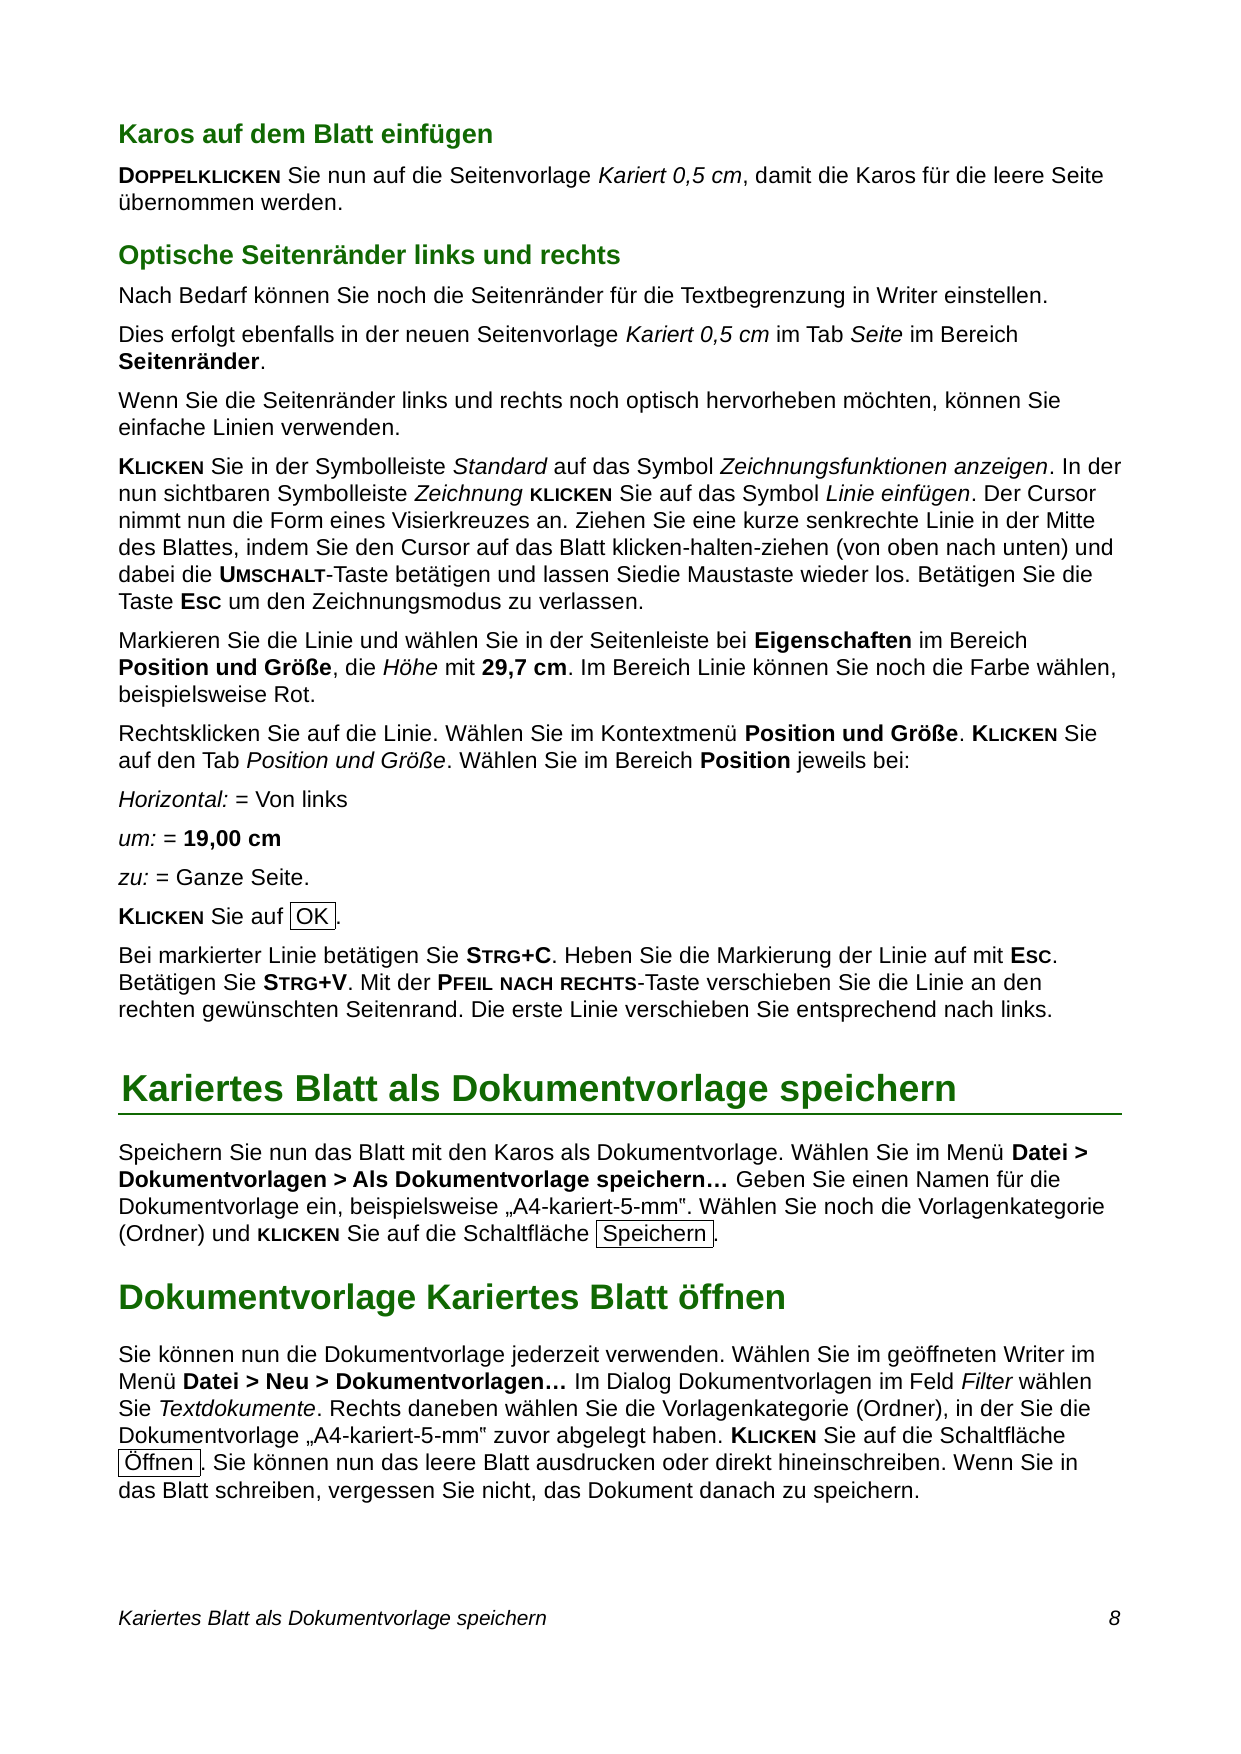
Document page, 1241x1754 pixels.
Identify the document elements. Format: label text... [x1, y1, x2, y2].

subtitle Karos auf dem Blatt einfügen [118, 118, 1122, 149]
text Nach Bedarf können Sie noch die Seitenränder für die Textbegrenzung in Writer einstellen. [118, 282, 1122, 309]
subtitle Kariertes Blatt als Dokumentvorlage speichern [118, 1064, 1122, 1113]
subtitle Dokumentvorlage Kariertes Blatt öffnen [118, 1276, 1122, 1317]
text Wenn Sie die Seitenränder links und rechts noch optisch hervorheben möchten, können Sie einfache Linien verwenden. [118, 386, 1122, 441]
text Klicken Sie in der Symbolleiste Standard auf das Symbol Zeichnungsfunktionen anzeigen. In der nun sichtbaren Symbolleiste Zeichnung klicken Sie auf das Symbol Linie einfügen. Der Cursor nimmt nun die Form eines Visierkreuzes an. Ziehen Sie eine kurze senkrechte Linie in der Mitte des Blattes, indem Sie den Cursor auf das Blatt klicken-halten-ziehen (von oben nach unten) und dabei die Umschalt-Taste betätigen und lassen Siedie Maustaste wieder los. Betätigen Sie die Taste Esc um den Zeichnungsmodus zu verlassen. [118, 452, 1122, 615]
subtitle Optische Seitenränder links und rechts [118, 239, 1122, 270]
text Rechtsklicken Sie auf die Linie. Wählen Sie im Kontextmenü Position und Größe. Klicken Sie auf den Tab Position und Größe. Wählen Sie im Bereich Position jeweils bei: [118, 719, 1122, 774]
text Doppelklicken Sie nun auf die Seitenvorlage Kariert 0,5 cm, damit die Karos für die leere Seite übernommen werden. [118, 161, 1122, 215]
text Speichern Sie nun das Blatt mit den Karos als Dokumentvorlage. Wählen Sie im Menü Datei > Dokumentvorlagen > Als Dokumentvorlage speichern… Geben Sie einen Namen für die Dokumentvorlage ein, beispielsweise „A4-kariert-5-mm‟. Wählen Sie noch die Vorlagenkategorie (Ordner) und klicken Sie auf die Schaltfläche Speichern. [118, 1138, 1122, 1247]
text zu: = Ganze Seite. [118, 863, 1122, 890]
text . [336, 902, 1122, 929]
text OK [291, 903, 335, 929]
text Bei markierter Linie betätigen Sie Strg+C. Heben Sie die Markierung der Linie auf mit Esc. Betätigen Sie Strg+V. Mit der Pfeil nach rechts-Taste verschieben Sie die Linie an den rechten gewünschten Seitenrand. Die erste Linie verschieben Sie entsprechend nach links. [118, 941, 1122, 1022]
text Horizontal: = Von links [118, 786, 1122, 813]
text Markieren Sie die Linie und wählen Sie in der Seitenleiste bei Eigenschaften im Bereich Position und Größe, die Höhe mit 29,7 cm. Im Bereich Linie können Sie noch die Farbe wählen, beispielsweise Rot. [118, 627, 1122, 708]
text Klicken Sie auf [118, 902, 290, 929]
text um: = 19,00 cm [118, 824, 1122, 851]
text Sie können nun die Dokumentvorlage jederzeit verwenden. Wählen Sie im geöffneten Writer im Menü Datei > Neu > Dokumentvorlagen… Im Dialog Dokumentvorlagen im Feld Filter wählen Sie Textdokumente. Rechts daneben wählen Sie die Vorlagenkategorie (Ordner), in der Sie die Dokumentvorlage „A4-kariert-5-mm‟ zuvor abgelegt haben. Klicken Sie auf die Schaltfläche Öffnen. Sie können nun das leere Blatt ausdrucken oder direkt hineinschreiben. Wenn Sie in das Blatt schreiben, vergessen Sie nicht, das Dokument danach zu speichern. [118, 1340, 1122, 1503]
text Dies erfolgt ebenfalls in der neuen Seitenvorlage Kariert 0,5 cm im Tab Seite im Bereich Seitenränder. [118, 320, 1122, 374]
